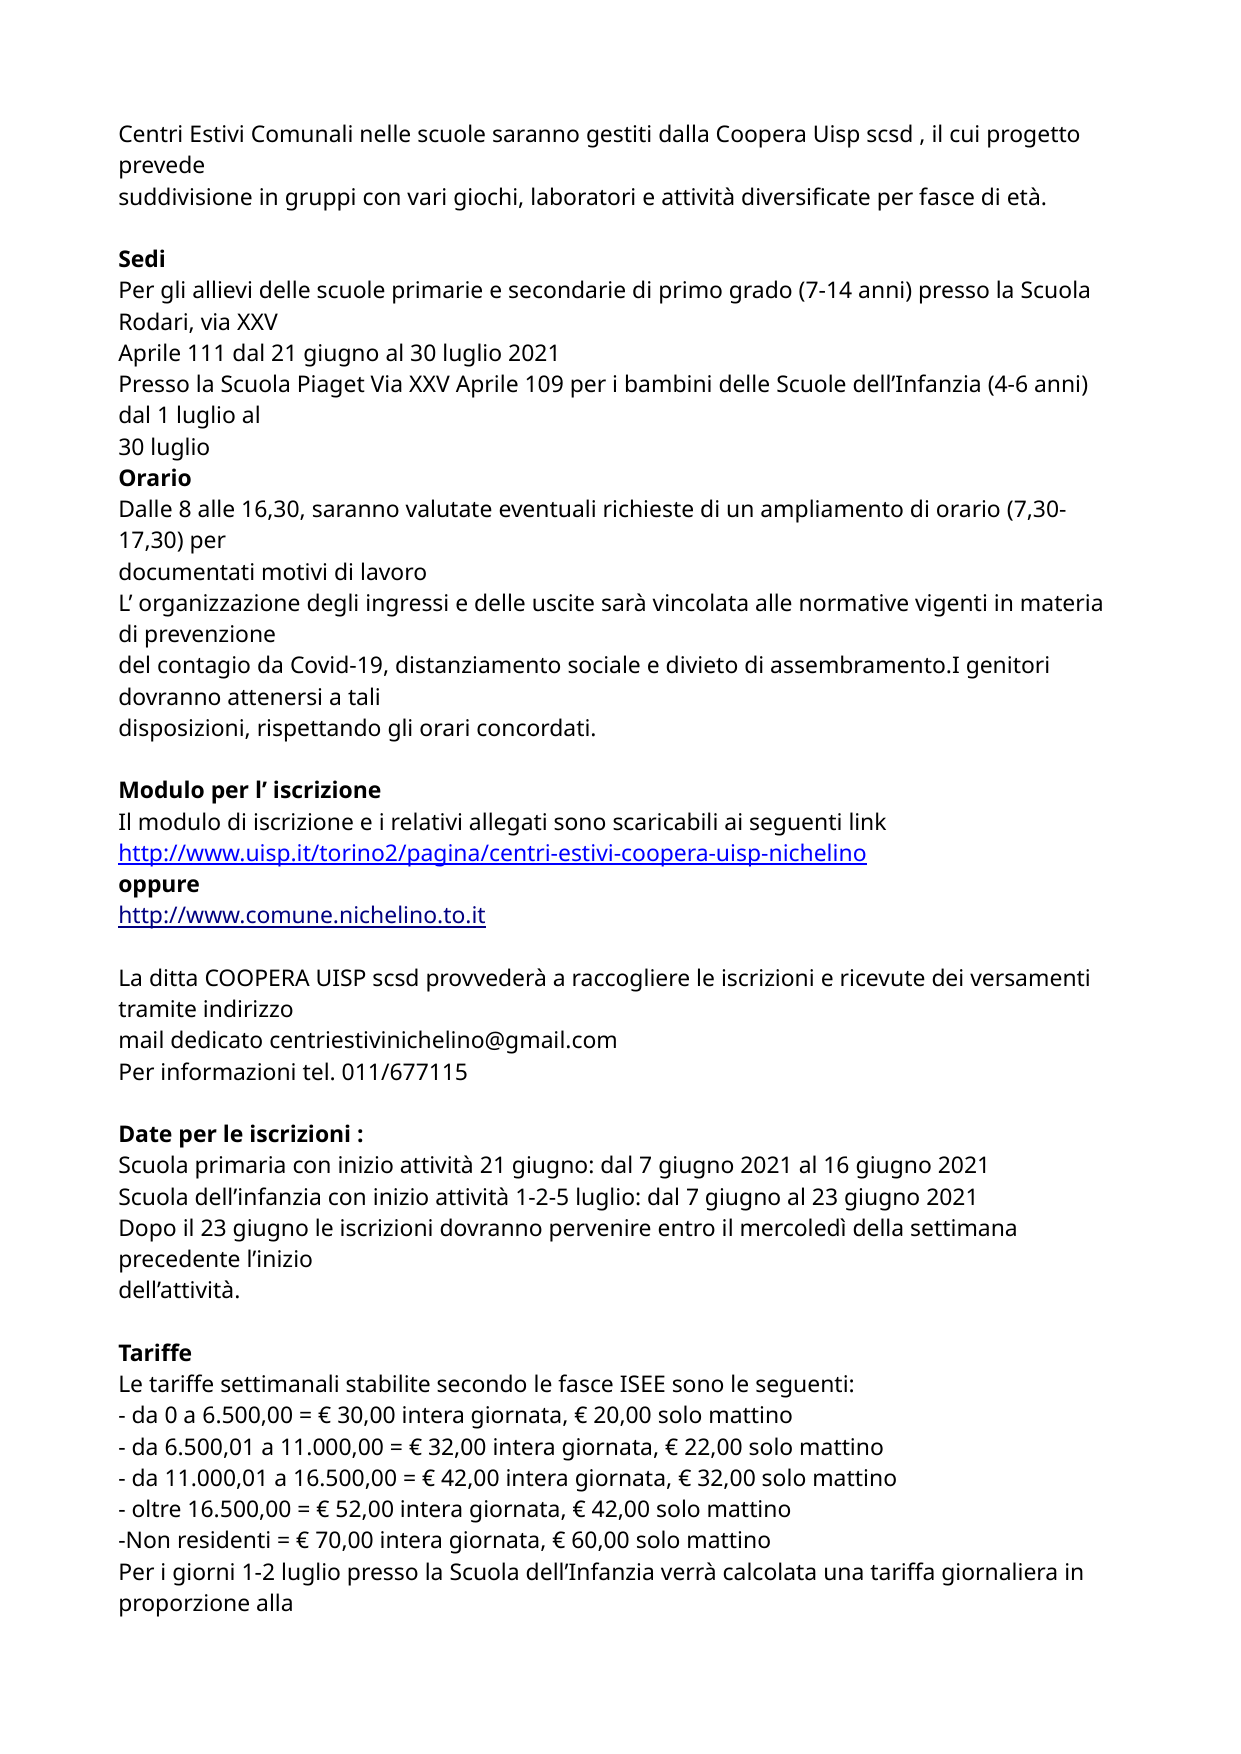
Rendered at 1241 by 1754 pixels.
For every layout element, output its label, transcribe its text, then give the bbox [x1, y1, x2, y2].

text Scuola primaria con inizio attività 21 giugno: dal 7 giugno 2021 al 16 giugno 2021 [118, 1149, 1122, 1181]
text oppure [118, 868, 1122, 899]
text Per i giorni 1-2 luglio presso la Scuola dell’Infanzia verrà calcolata una tariffa giornaliera in proporzione alla [118, 1556, 1122, 1618]
text -Non residenti = € 70,00 intera giornata, € 60,00 solo mattino [118, 1524, 1122, 1556]
text Dalle 8 alle 16,30, saranno valutate eventuali richieste di un ampliamento di orario (7,30-17,30) per [118, 493, 1122, 556]
text - oltre 16.500,00 = € 52,00 intera giornata, € 42,00 solo mattino [118, 1493, 1122, 1524]
text - da 6.500,01 a 11.000,00 = € 32,00 intera giornata, € 22,00 solo mattino [118, 1431, 1122, 1462]
text Centri Estivi Comunali nelle scuole saranno gestiti dalla Coopera Uisp scsd , il cui progetto prevede [118, 118, 1122, 181]
text Aprile 111 dal 21 giugno al 30 luglio 2021 [118, 337, 1122, 368]
text dell’attività. [118, 1274, 1122, 1306]
text documentati motivi di lavoro [118, 556, 1122, 587]
text Orario [118, 462, 1122, 493]
text Le tariffe settimanali stabilite secondo le fasce ISEE sono le seguenti: [118, 1368, 1122, 1399]
text L’ organizzazione degli ingressi e delle uscite sarà vincolata alle normative vigenti in materia di prevenzione [118, 587, 1122, 649]
text suddivisione in gruppi con vari giochi, laboratori e attività diversificate per fasce di età. [118, 181, 1122, 212]
text Il modulo di iscrizione e i relativi allegati sono scaricabili ai seguenti link [118, 806, 1122, 837]
text Modulo per l’ iscrizione [118, 774, 1122, 806]
text Per informazioni tel. 011/677115 [118, 1056, 1122, 1087]
text Scuola dell’infanzia con inizio attività 1-2-5 luglio: dal 7 giugno al 23 giugno 2021 [118, 1181, 1122, 1212]
text http://www.uisp.it/torino2/pagina/centri-estivi-coopera-uisp-nichelino [118, 837, 1122, 868]
text - da 11.000,01 a 16.500,00 = € 42,00 intera giornata, € 32,00 solo mattino [118, 1462, 1122, 1493]
text del contagio da Covid-19, distanziamento sociale e divieto di assembramento.I genitori dovranno attenersi a tali [118, 649, 1122, 712]
text Date per le iscrizioni : [118, 1118, 1122, 1149]
text Sedi [118, 243, 1122, 274]
text Presso la Scuola Piaget Via XXV Aprile 109 per i bambini delle Scuole dell’Infanzia (4-6 anni) dal 1 luglio al [118, 368, 1122, 431]
text mail dedicato centriestivinichelino@gmail.com [118, 1024, 1122, 1056]
text 30 luglio [118, 431, 1122, 462]
text - da 0 a 6.500,00 = € 30,00 intera giornata, € 20,00 solo mattino [118, 1399, 1122, 1431]
text Tariffe [118, 1337, 1122, 1368]
text Per gli allievi delle scuole primarie e secondarie di primo grado (7-14 anni) presso la Scuola Rodari, via XXV [118, 274, 1122, 337]
text http://www.comune.nichelino.to.it [118, 899, 1122, 931]
text disposizioni, rispettando gli orari concordati. [118, 712, 1122, 743]
text Dopo il 23 giugno le iscrizioni dovranno pervenire entro il mercoledì della settimana precedente l’inizio [118, 1212, 1122, 1274]
text La ditta COOPERA UISP scsd provvederà a raccogliere le iscrizioni e ricevute dei versamenti tramite indirizzo [118, 962, 1122, 1024]
